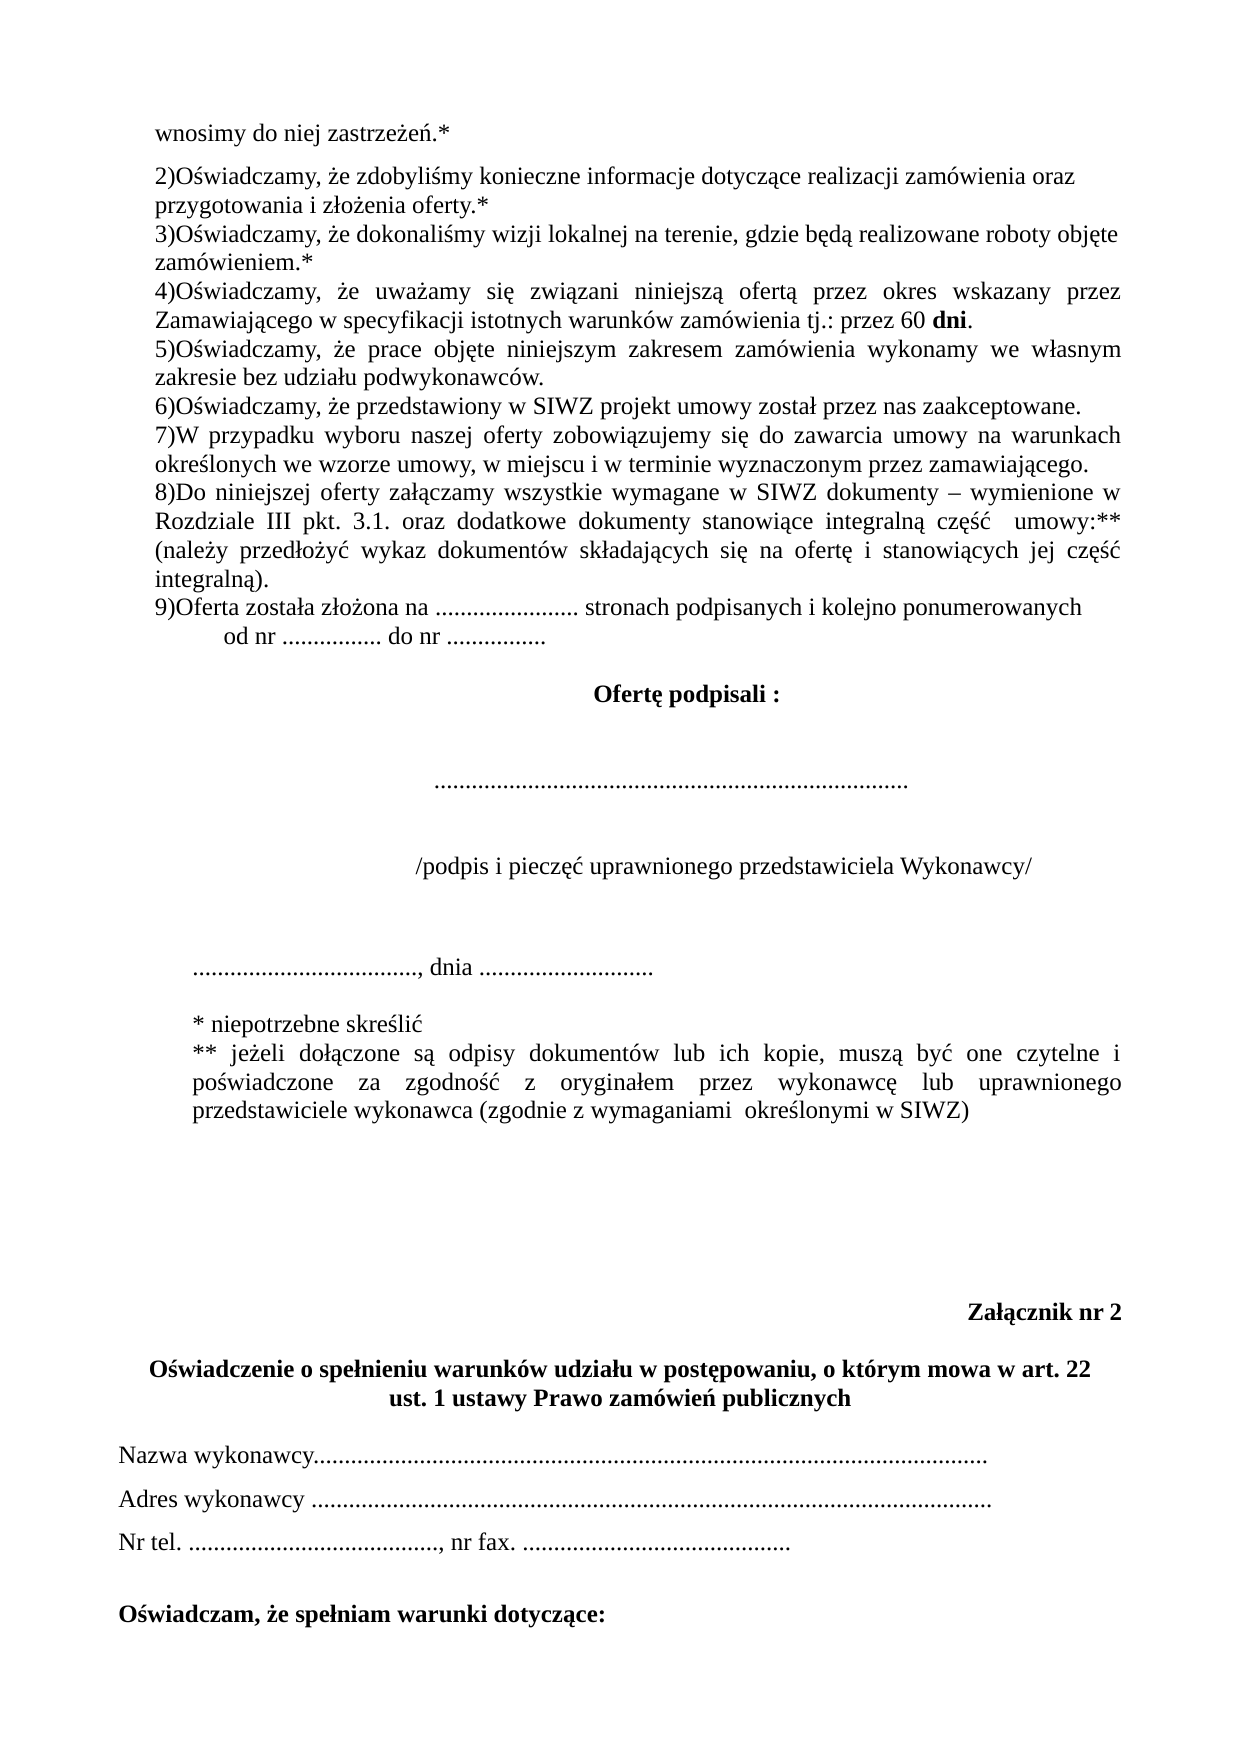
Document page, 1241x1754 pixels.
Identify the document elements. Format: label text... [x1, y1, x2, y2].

list Oświadczamy, że uważamy się związani niniejszą ofertą przez okres wskazany przez Zamawiającego w specyfikacji istotnych warunków zamówienia tj.: przez 60 dni. [154, 276, 1122, 334]
text Nazwa wykonawcy............................................................................................................ [118, 1441, 1122, 1469]
list wnosimy do niej zastrzeżeń.* [154, 118, 1122, 147]
list W przypadku wyboru naszej oferty zobowiązujemy się do zawarcia umowy na warunkach określonych we wzorze umowy, w miejscu i w terminie wyznaczonym przez zamawiającego. [154, 420, 1122, 477]
list Oświadczamy, że zdobyliśmy konieczne informacje dotyczące realizacji zamówienia oraz przygotowania i złożenia oferty.* [154, 161, 1122, 219]
list Oferta została złożona na ....................... stronach podpisanych i kolejno ponumerowanych [154, 592, 1122, 621]
list Oświadczamy, że przedstawiony w SIWZ projekt umowy został przez nas zaakceptowane. [154, 391, 1122, 420]
text ** jeżeli dołączone są odpisy dokumentów lub ich kopie, muszą być one czytelne i poświadczone za zgodność z oryginałem przez wykonawcę lub uprawnionego przedstawiciele wykonawca (zgodnie z wymaganiami określonymi w SIWZ) [192, 1038, 1122, 1124]
list Oświadczamy, że prace objęte niniejszym zakresem zamówienia wykonamy we własnym zakresie bez udziału podwykonawców. [154, 334, 1122, 391]
text * niepotrzebne skreślić [192, 1009, 1122, 1038]
text Ofertę podpisali : ............................................................................ /podpis i pieczęć uprawnionego przedstawiciela Wykonawcy/ [177, 679, 1122, 880]
text Adres wykonawcy ............................................................................................................. [118, 1484, 1122, 1512]
text Nr tel. ........................................, nr fax. ........................................... [118, 1527, 1122, 1556]
text od nr ................ do nr ................ [192, 621, 1122, 650]
text Oświadczenie o spełnieniu warunków udziału w postępowaniu, o którym mowa w art. 22 ust. 1 ustawy Prawo zamówień publicznych [118, 1354, 1122, 1412]
text ...................................., dnia ............................ [192, 952, 1122, 981]
list Do niniejszej oferty załączamy wszystkie wymagane w SIWZ dokumenty – wymienione w Rozdziale III pkt. 3.1. oraz dodatkowe dokumenty stanowiące integralną część umowy:** (należy przedłożyć wykaz dokumentów składających się na ofertę i stanowiących jej część integralną). [154, 477, 1122, 592]
text Oświadczam, że spełniam warunki dotyczące: [118, 1599, 1122, 1627]
text Załącznik nr 2 [118, 1297, 1122, 1326]
list Oświadczamy, że dokonaliśmy wizji lokalnej na terenie, gdzie będą realizowane roboty objęte zamówieniem.* [154, 219, 1122, 276]
